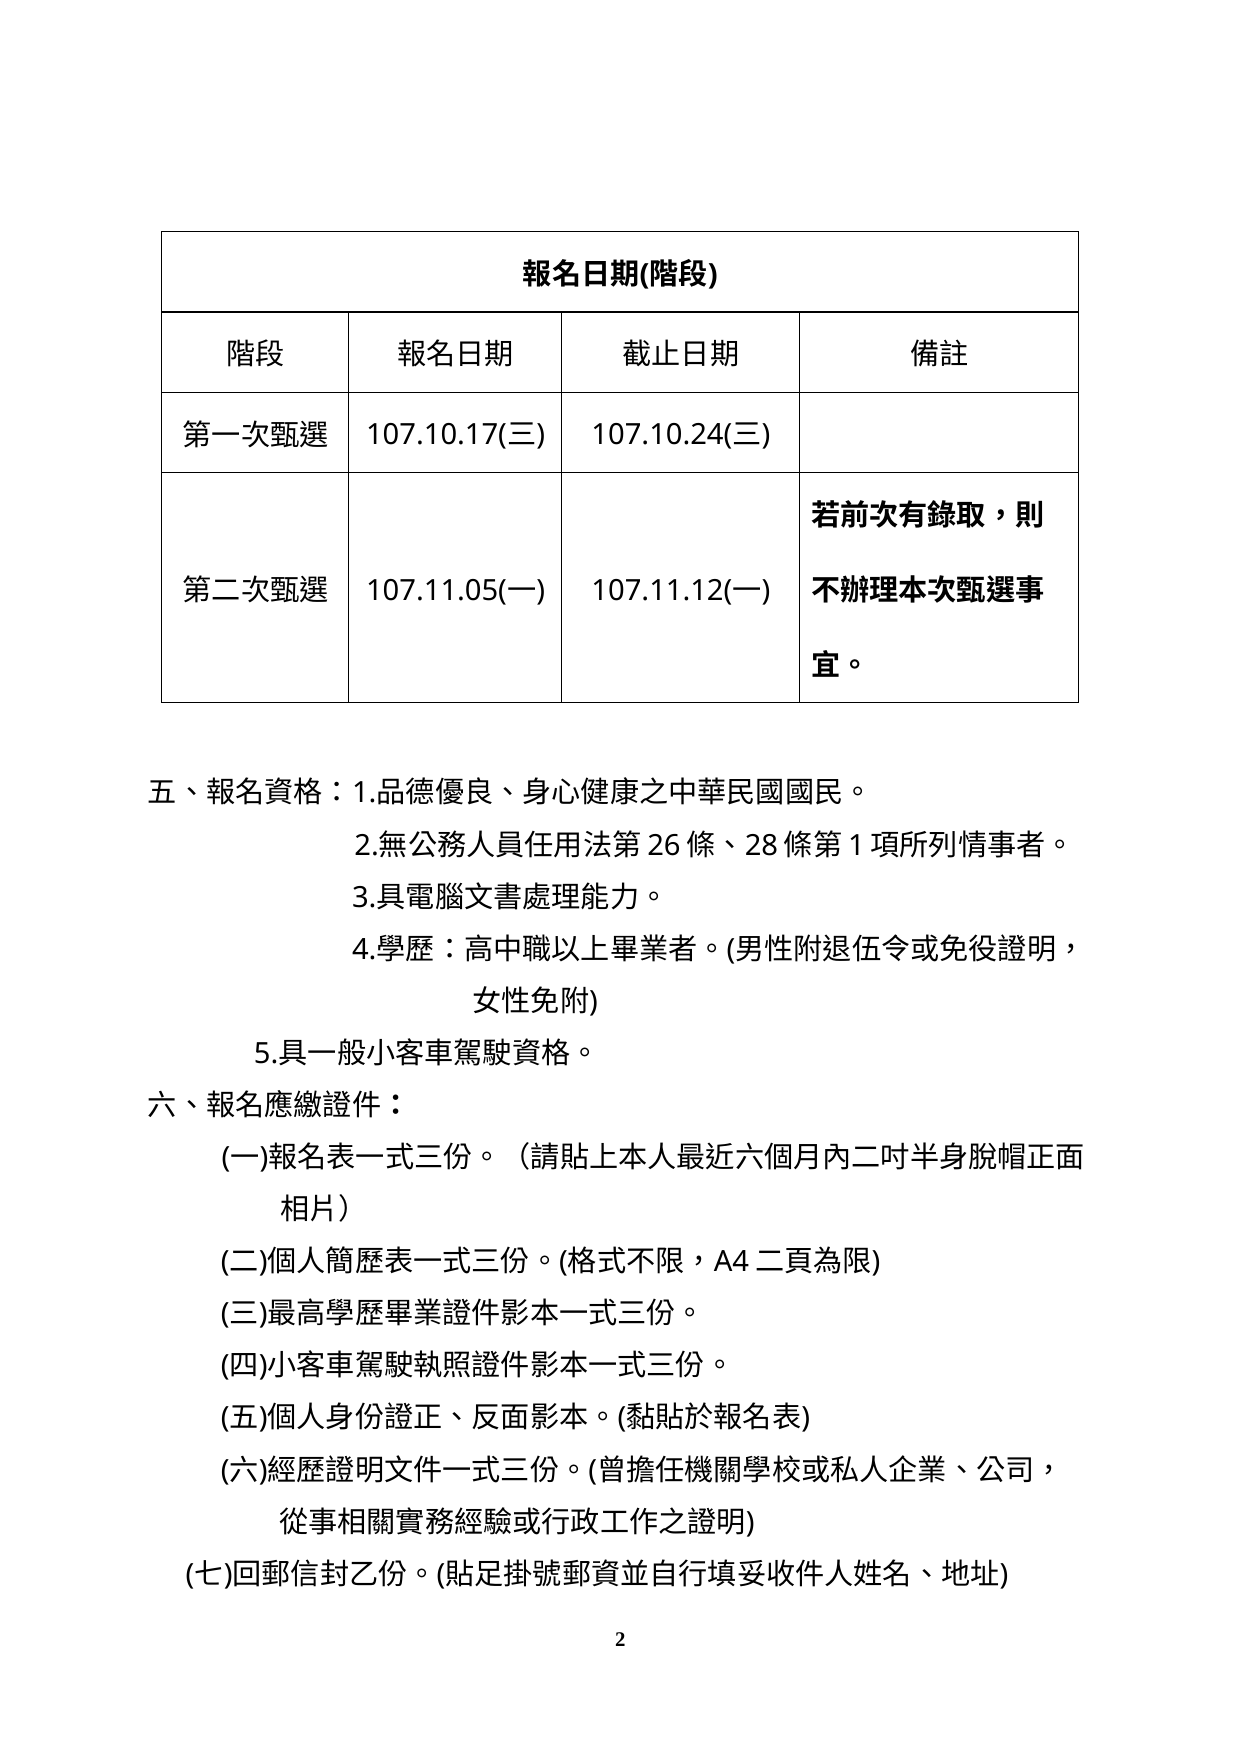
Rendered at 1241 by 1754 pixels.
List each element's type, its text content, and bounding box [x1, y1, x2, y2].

text 2.無公務人員任用法第26條、28條第1項所列情事者。 [148, 811, 1092, 863]
text 5.具一般小客車駕駛資格。 [148, 1020, 1092, 1072]
text (四)小客車駕駛執照證件影本一式三份。 [148, 1332, 1092, 1384]
text (二)個人簡歷表一式三份。(格式不限，A4二頁為限) [148, 1228, 1092, 1280]
table_cell 107.11.05(一) [349, 473, 561, 702]
table_cell [800, 393, 1078, 472]
table_cell 報名日期 [349, 313, 561, 392]
text 從事相關實務經驗或行政工作之證明) [148, 1488, 1092, 1541]
text (六)經歷證明文件一式三份。(曾擔任機關學校或私人企業、公司， [148, 1436, 1092, 1488]
table_cell 107.10.17(三) [349, 393, 561, 472]
table_cell 備註 [800, 313, 1078, 392]
text (七)回郵信封乙份。(貼足掛號郵資並自行填妥收件人姓名、地址) [148, 1541, 1092, 1593]
table_header 報名日期(階段) [162, 232, 1078, 311]
table_cell 階段 [162, 313, 348, 392]
table_cell 若前次有錄取，則不辦理本次甄選事宜。 [800, 473, 1078, 702]
text 相片） [148, 1176, 1092, 1228]
text 3.具電腦文書處理能力。 [148, 863, 1092, 916]
table_cell 截止日期 [562, 313, 799, 392]
text (一)報名表一式三份。（請貼上本人最近六個月內二吋半身脫帽正面 [148, 1124, 1092, 1176]
text 五、報名資格：1.品德優良、身心健康之中華民國國民。 [148, 759, 1092, 811]
text (三)最高學歷畢業證件影本一式三份。 [148, 1280, 1092, 1332]
table_cell 第二次甄選 [162, 473, 348, 702]
table_cell 107.11.12(一) [562, 473, 799, 702]
table_cell 107.10.24(三) [562, 393, 799, 472]
table_cell 第一次甄選 [162, 393, 348, 472]
text 4.學歷：高中職以上畢業者。(男性附退伍令或免役證明，女性免附) [352, 916, 1092, 1020]
text 六、報名應繳證件： [148, 1072, 1092, 1124]
text (五)個人身份證正、反面影本。(黏貼於報名表) [148, 1384, 1092, 1436]
